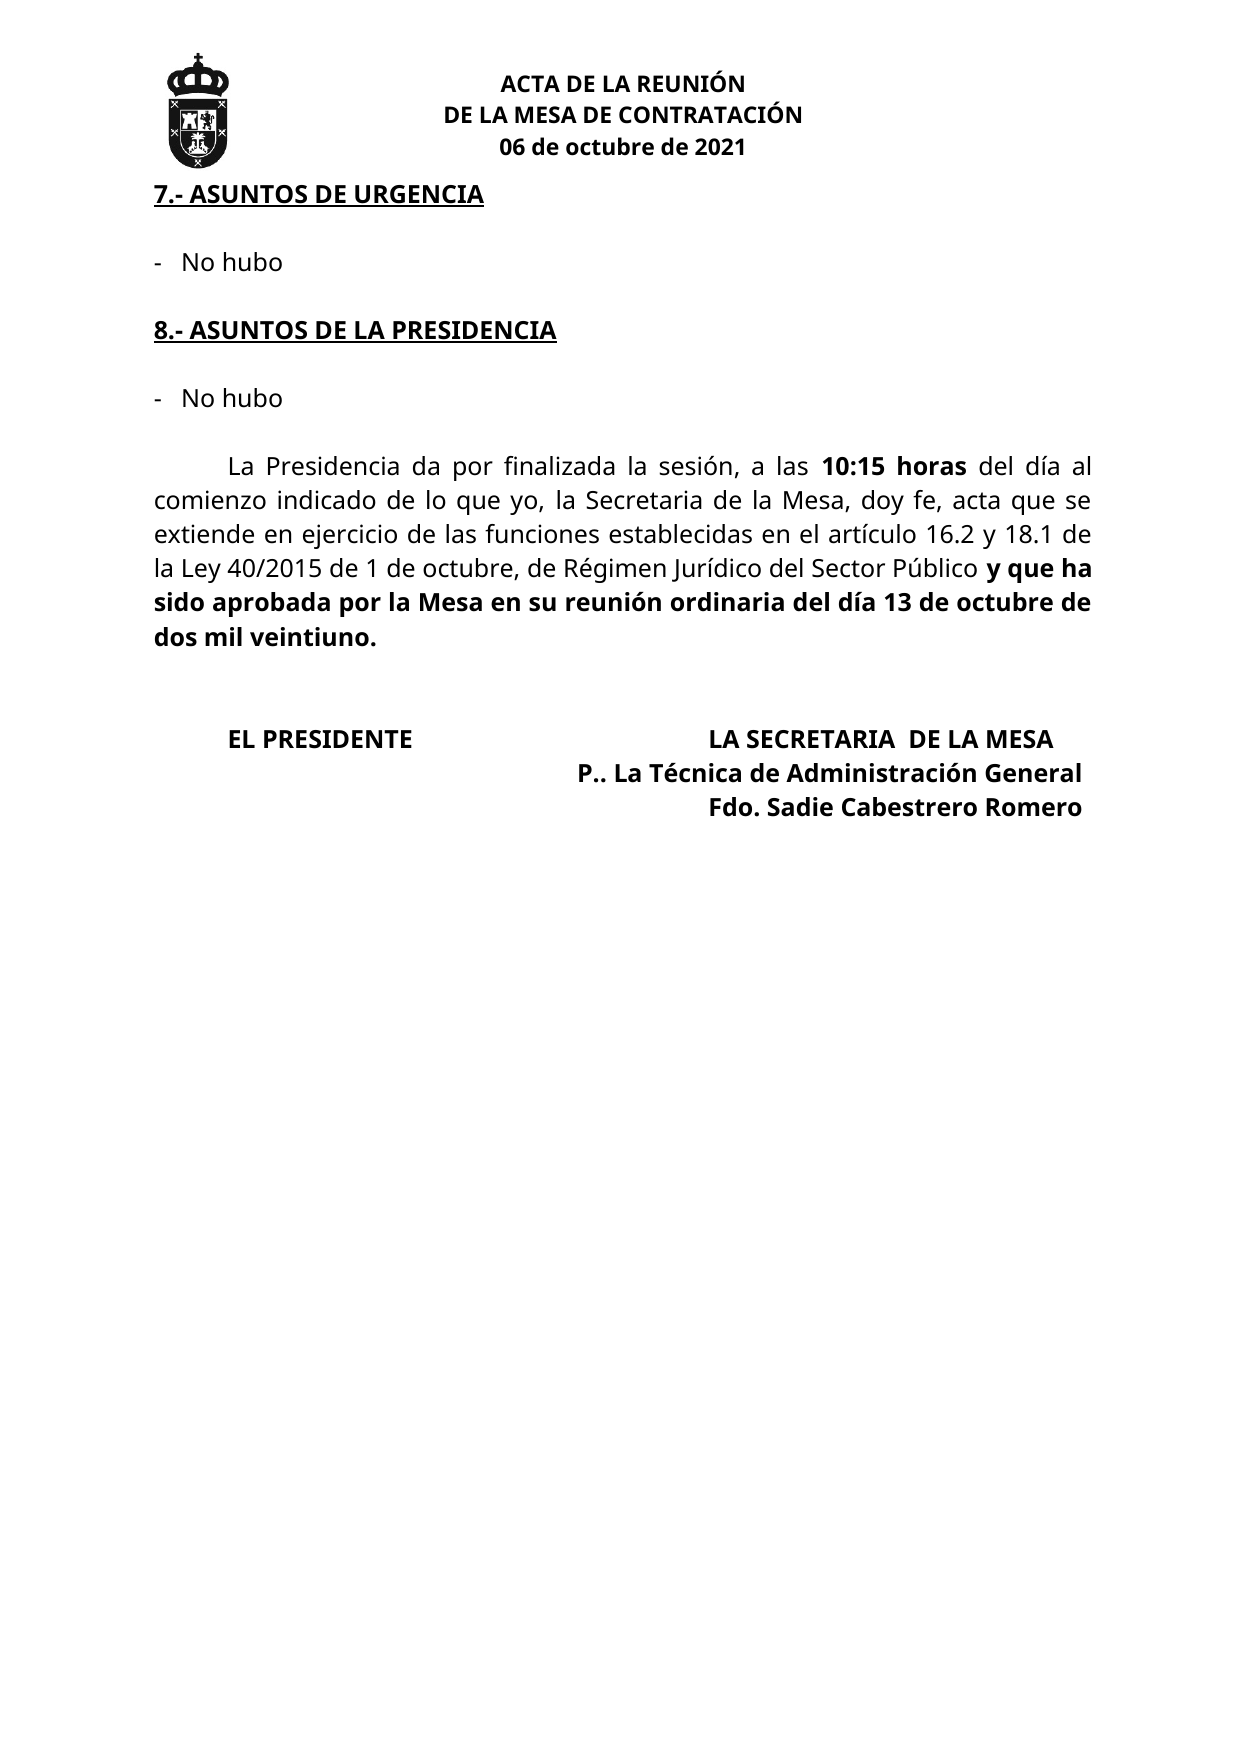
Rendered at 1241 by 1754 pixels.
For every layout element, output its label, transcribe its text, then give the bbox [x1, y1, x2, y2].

text 8.- ASUNTOS DE LA PRESIDENCIA [153, 313, 1093, 347]
table_header EL PRESIDENTE [142, 687, 623, 823]
picture [164, 50, 231, 171]
text - No hubo [153, 381, 1093, 415]
text 7.- ASUNTOS DE URGENCIA [153, 176, 1093, 210]
table_header LA SECRETARIA DE LA MESA P.. La Técnica de Administración General Fdo. Sadie Cabestrero Romero [623, 687, 1104, 823]
text La Presidencia da por finalizada la sesión, a las 10:15 horas del día al comienzo indicado de lo que yo, la Secretaria de la Mesa, doy fe, acta que se extiende en ejercicio de las funciones establecidas en el artículo 16.2 y 18.1 de la Ley 40/2015 de 1 de octubre, de Régimen Jurídico del Sector Público y que ha sido aprobada por la Mesa en su reunión ordinaria del día 13 de octubre de dos mil veintiuno. [153, 449, 1093, 653]
text - No hubo [153, 244, 1093, 278]
